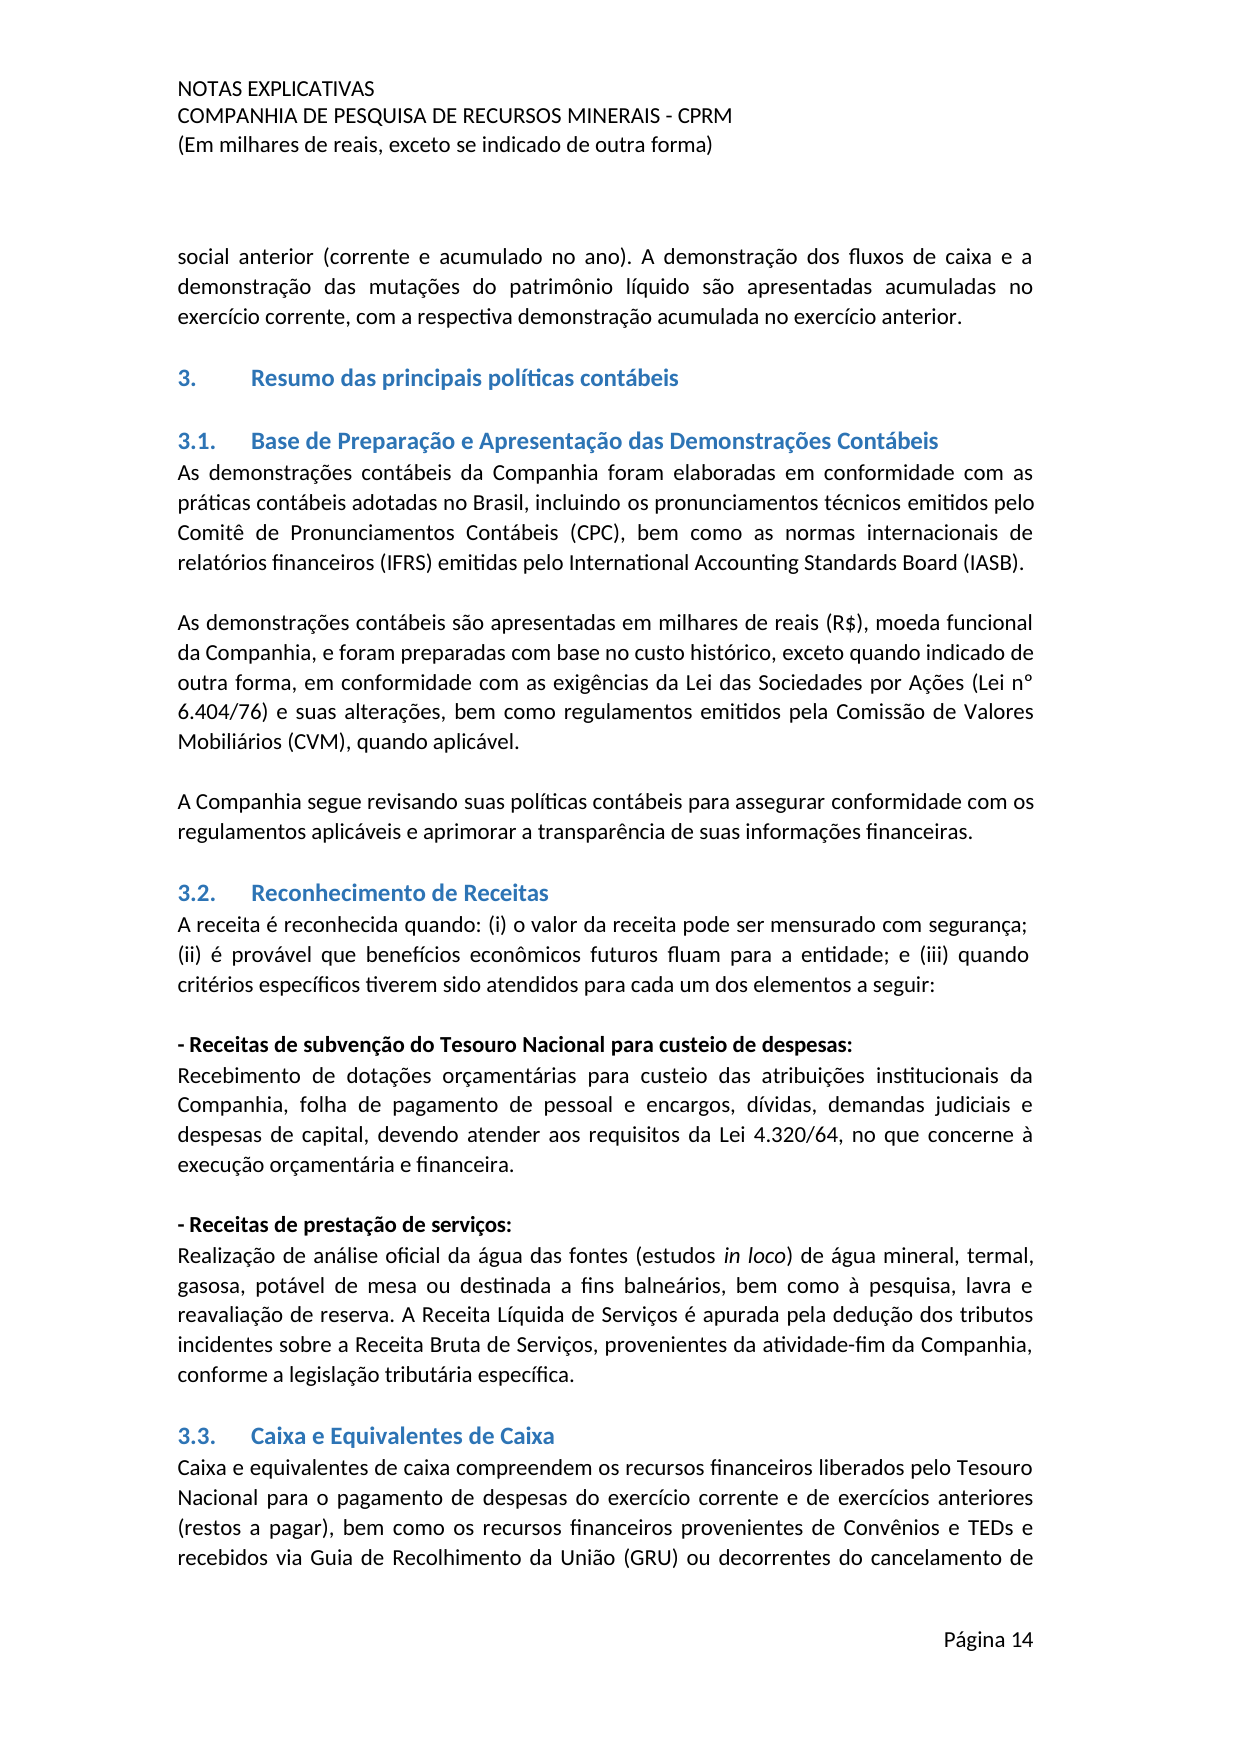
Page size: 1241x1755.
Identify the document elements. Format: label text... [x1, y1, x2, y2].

text As demonstrações contábeis são apresentadas em milhares de reais (R$), moeda funcional da Companhia, e foram preparadas com base no custo histórico, exceto quando indicado de outra forma, em conformidade com as exigências da Lei das Sociedades por Ações (Lei nº 6.404/76) e suas alterações, bem como regulamentos emitidos pela Comissão de Valores Mobiliários (CVM), quando aplicável. [177, 608, 1035, 755]
text Realização de análise oficial da água das fontes (estudos in loco) de água mineral, termal, gasosa, potável de mesa ou destinada a fins balneários, bem como à pesquisa, lavra e reavaliação de reserva. A Receita Líquida de Serviços é apurada pela dedução dos tributos incidentes sobre a Receita Bruta de Serviços, provenientes da atividade-fim da Companhia, conforme a legislação tributária específica. [177, 1241, 1035, 1388]
text As demonstrações contábeis da Companhia foram elaboradas em conformidade com as práticas contábeis adotadas no Brasil, incluindo os pronunciamentos técnicos emitidos pelo Comitê de Pronunciamentos Contábeis (CPC), bem como as normas internacionais de relatórios financeiros (IFRS) emitidas pelo International Accounting Standards Board (IASB). [177, 458, 1035, 576]
text social anterior (corrente e acumulado no ano). A demonstração dos fluxos de caixa e a demonstração das mutações do patrimônio líquido são apresentadas acumuladas no exercício corrente, com a respectiva demonstração acumulada no exercício anterior. [177, 242, 1034, 330]
list Caixa e Equivalentes de Caixa [177, 1420, 1241, 1451]
list Receitas de prestação de serviços: [177, 1211, 1241, 1238]
text A receita é reconhecida quando: (i) o valor da receita pode ser mensurado com segurança; [177, 910, 1241, 938]
list Base de Preparação e Apresentação das Demonstrações Contábeis [177, 425, 1241, 456]
list Reconhecimento de Receitas [177, 877, 1241, 908]
text A Companhia segue revisando suas políticas contábeis para assegurar conformidade com os regulamentos aplicáveis e aprimorar a transparência de suas informações financeiras. [177, 787, 1034, 845]
list Resumo das principais políticas contábeis [177, 362, 1241, 393]
text Recebimento de dotações orçamentárias para custeio das atribuições institucionais da Companhia, folha de pagamento de pessoal e encargos, dívidas, demandas judiciais e despesas de capital, devendo atender aos requisitos da Lei 4.320/64, no que concerne à execução orçamentária e financeira. [177, 1061, 1035, 1178]
text Caixa e equivalentes de caixa compreendem os recursos financeiros liberados pelo Tesouro Nacional para o pagamento de despesas do exercício corrente e de exercícios anteriores (restos a pagar), bem como os recursos financeiros provenientes de Convênios e TEDs e recebidos via Guia de Recolhimento da União (GRU) ou decorrentes do cancelamento de [177, 1453, 1034, 1571]
list Receitas de subvenção do Tesouro Nacional para custeio de despesas: [177, 1030, 1241, 1058]
text (ii) é provável que benefícios econômicos futuros fluam para a entidade; e (iii) quando critérios específicos tiverem sido atendidos para cada um dos elementos a seguir: [177, 941, 1035, 998]
